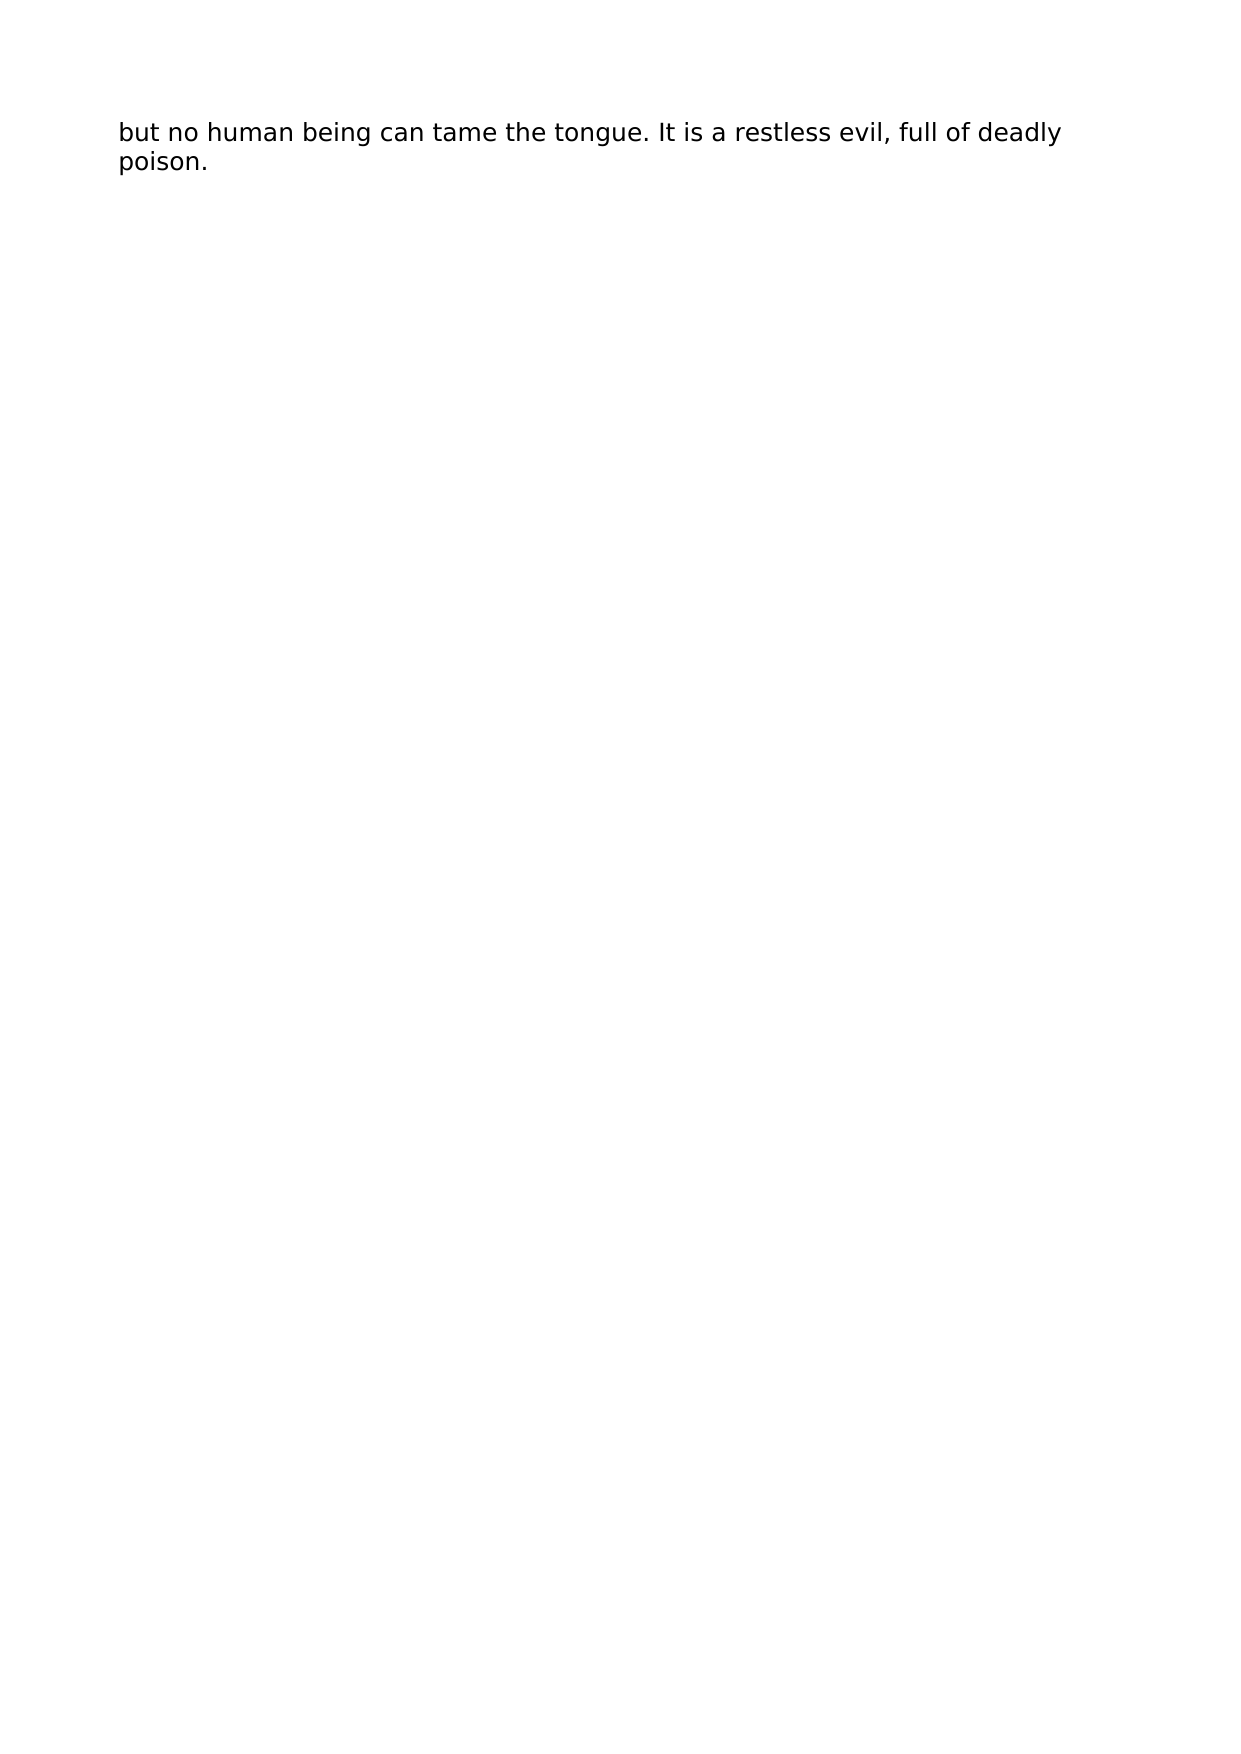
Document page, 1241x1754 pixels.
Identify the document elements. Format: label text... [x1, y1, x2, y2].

text but no human being can tame the tongue. It is a restless evil, full of deadly poison. [118, 118, 1122, 176]
